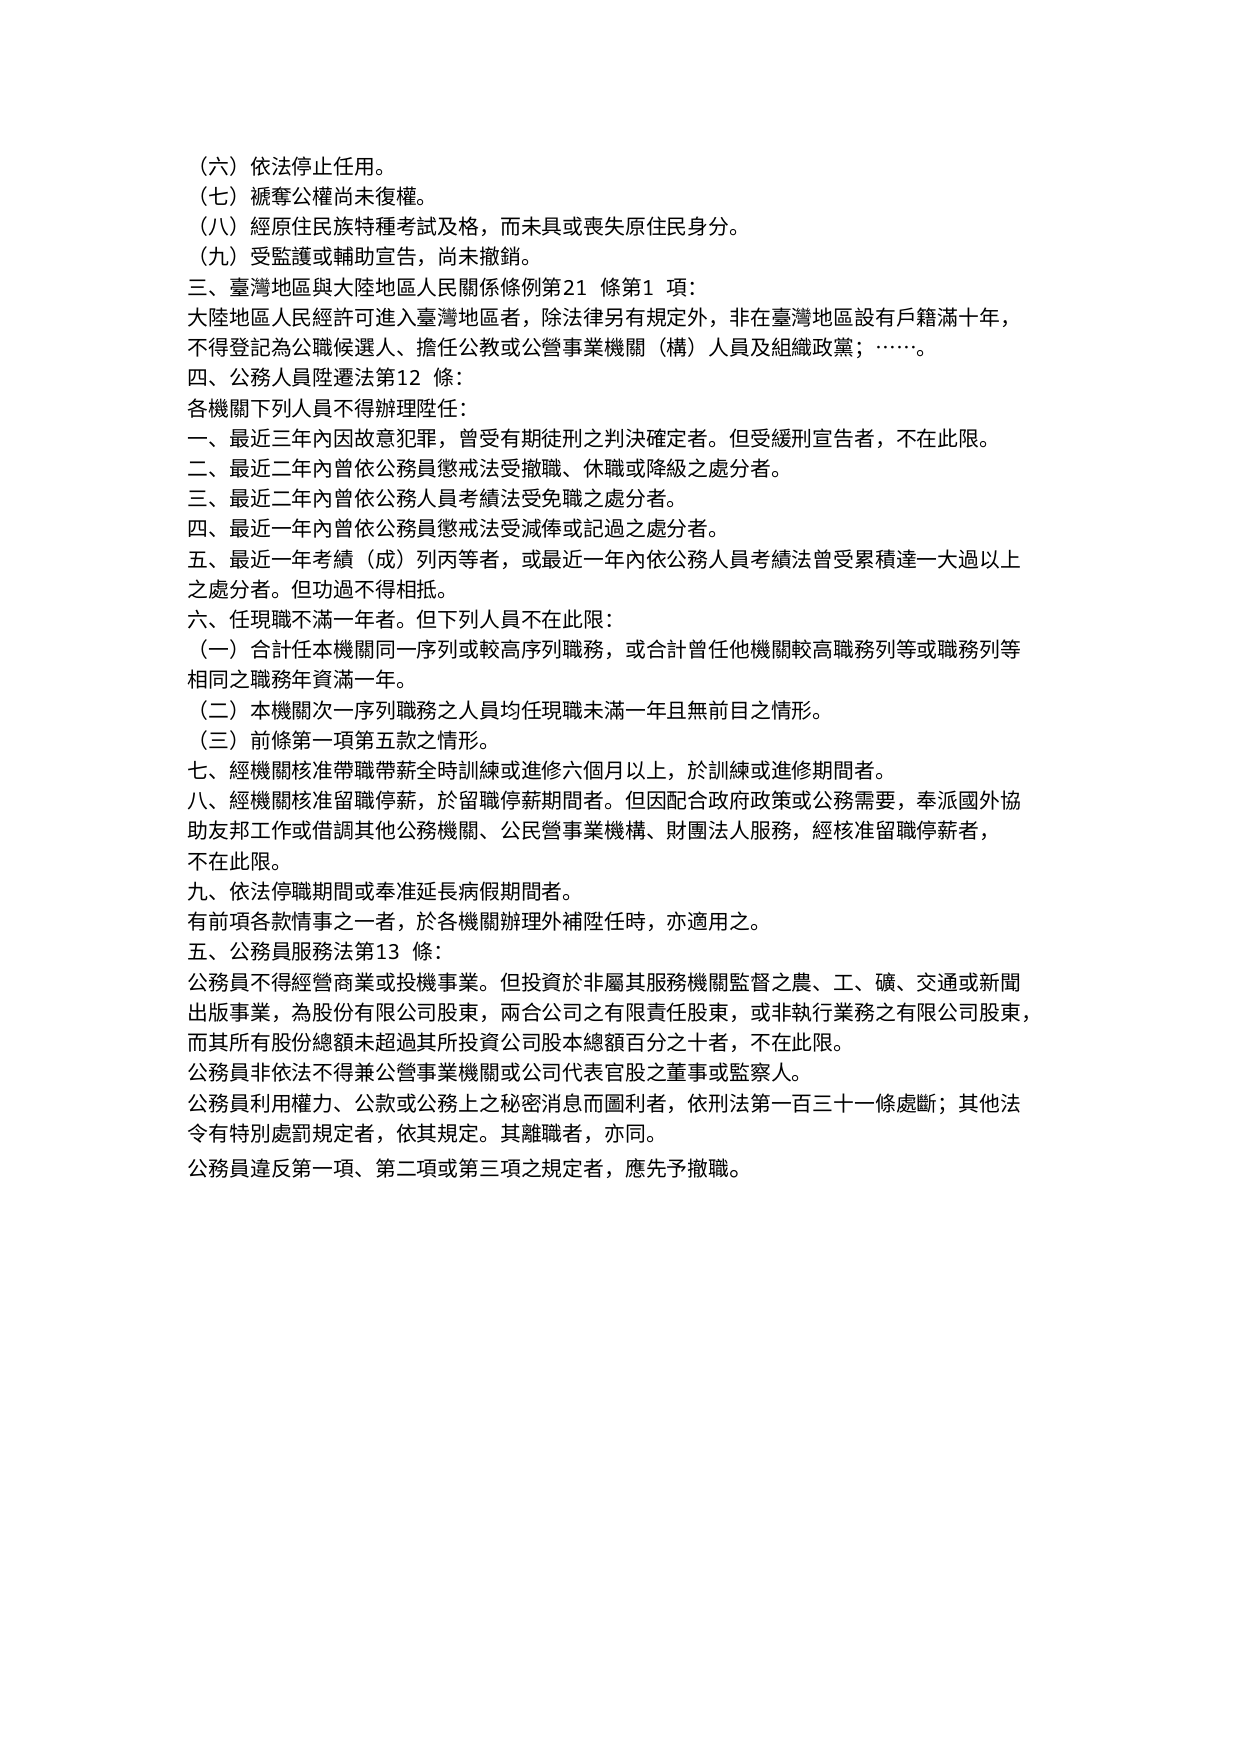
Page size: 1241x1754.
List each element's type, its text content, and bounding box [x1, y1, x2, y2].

text 而其所有股份總額未超過其所投資公司股本總額百分之十者，不在此限。 [187, 1026, 1053, 1057]
text 出版事業，為股份有限公司股東，兩合公司之有限責任股東，或非執行業務之有限公司股東， [187, 996, 1053, 1026]
text 相同之職務年資滿一年。 [187, 664, 1053, 694]
text 有前項各款情事之一者，於各機關辦理外補陞任時，亦適用之。 [187, 905, 1053, 936]
text 不在此限。 [187, 845, 1053, 875]
text （三）前條第一項第五款之情形。 [187, 724, 1053, 754]
text 大陸地區人民經許可進入臺灣地區者，除法律另有規定外，非在臺灣地區設有戶籍滿十年， [187, 301, 1053, 331]
text 一、最近三年內因故意犯罪，曾受有期徒刑之判決確定者。但受緩刑宣告者，不在此限。 [187, 422, 1053, 452]
text 令有特別處罰規定者，依其規定。其離職者，亦同。 [187, 1117, 1053, 1147]
text （一）合計任本機關同一序列或較高序列職務，或合計曾任他機關較高職務列等或職務列等 [187, 633, 1053, 664]
text 三、最近二年內曾依公務人員考績法受免職之處分者。 [187, 482, 1053, 513]
text （六）依法停止任用。 [187, 150, 1053, 180]
text 五、最近一年考績（成）列丙等者，或最近一年內依公務人員考績法曾受累積達一大過以上 [187, 543, 1053, 573]
text 九、依法停職期間或奉准延長病假期間者。 [187, 875, 1053, 905]
text 七、經機關核准帶職帶薪全時訓練或進修六個月以上，於訓練或進修期間者。 [187, 754, 1053, 784]
text 四、公務人員陞遷法第12 條： [187, 362, 1053, 392]
text （二）本機關次一序列職務之人員均任現職未滿一年且無前目之情形。 [187, 694, 1053, 724]
text 不得登記為公職候選人、擔任公教或公營事業機關（構）人員及組織政黨；……。 [187, 331, 1053, 362]
text 公務員利用權力、公款或公務上之秘密消息而圖利者，依刑法第一百三十一條處斷；其他法 [187, 1087, 1053, 1117]
text 五、公務員服務法第13 條： [187, 936, 1053, 966]
text 二、最近二年內曾依公務員懲戒法受撤職、休職或降級之處分者。 [187, 452, 1053, 482]
text 之處分者。但功過不得相抵。 [187, 573, 1053, 603]
text 公務員違反第一項、第二項或第三項之規定者，應先予撤職。 [187, 1147, 1053, 1183]
text 三、臺灣地區與大陸地區人民關係條例第21 條第1 項： [187, 271, 1053, 301]
text 四、最近一年內曾依公務員懲戒法受減俸或記過之處分者。 [187, 513, 1053, 543]
text （七）褫奪公權尚未復權。 [187, 180, 1053, 210]
text 助友邦工作或借調其他公務機關、公民營事業機構、財團法人服務，經核准留職停薪者， [187, 815, 1053, 845]
text 各機關下列人員不得辦理陞任： [187, 392, 1053, 422]
text （八）經原住民族特種考試及格，而未具或喪失原住民身分。 [187, 210, 1053, 241]
text 公務員非依法不得兼公營事業機關或公司代表官股之董事或監察人。 [187, 1057, 1053, 1087]
text 六、任現職不滿一年者。但下列人員不在此限： [187, 603, 1053, 633]
text （九）受監護或輔助宣告，尚未撤銷。 [187, 241, 1053, 271]
text 八、經機關核准留職停薪，於留職停薪期間者。但因配合政府政策或公務需要，奉派國外協 [187, 784, 1053, 815]
text 公務員不得經營商業或投機事業。但投資於非屬其服務機關監督之農、工、礦、交通或新聞 [187, 966, 1053, 996]
